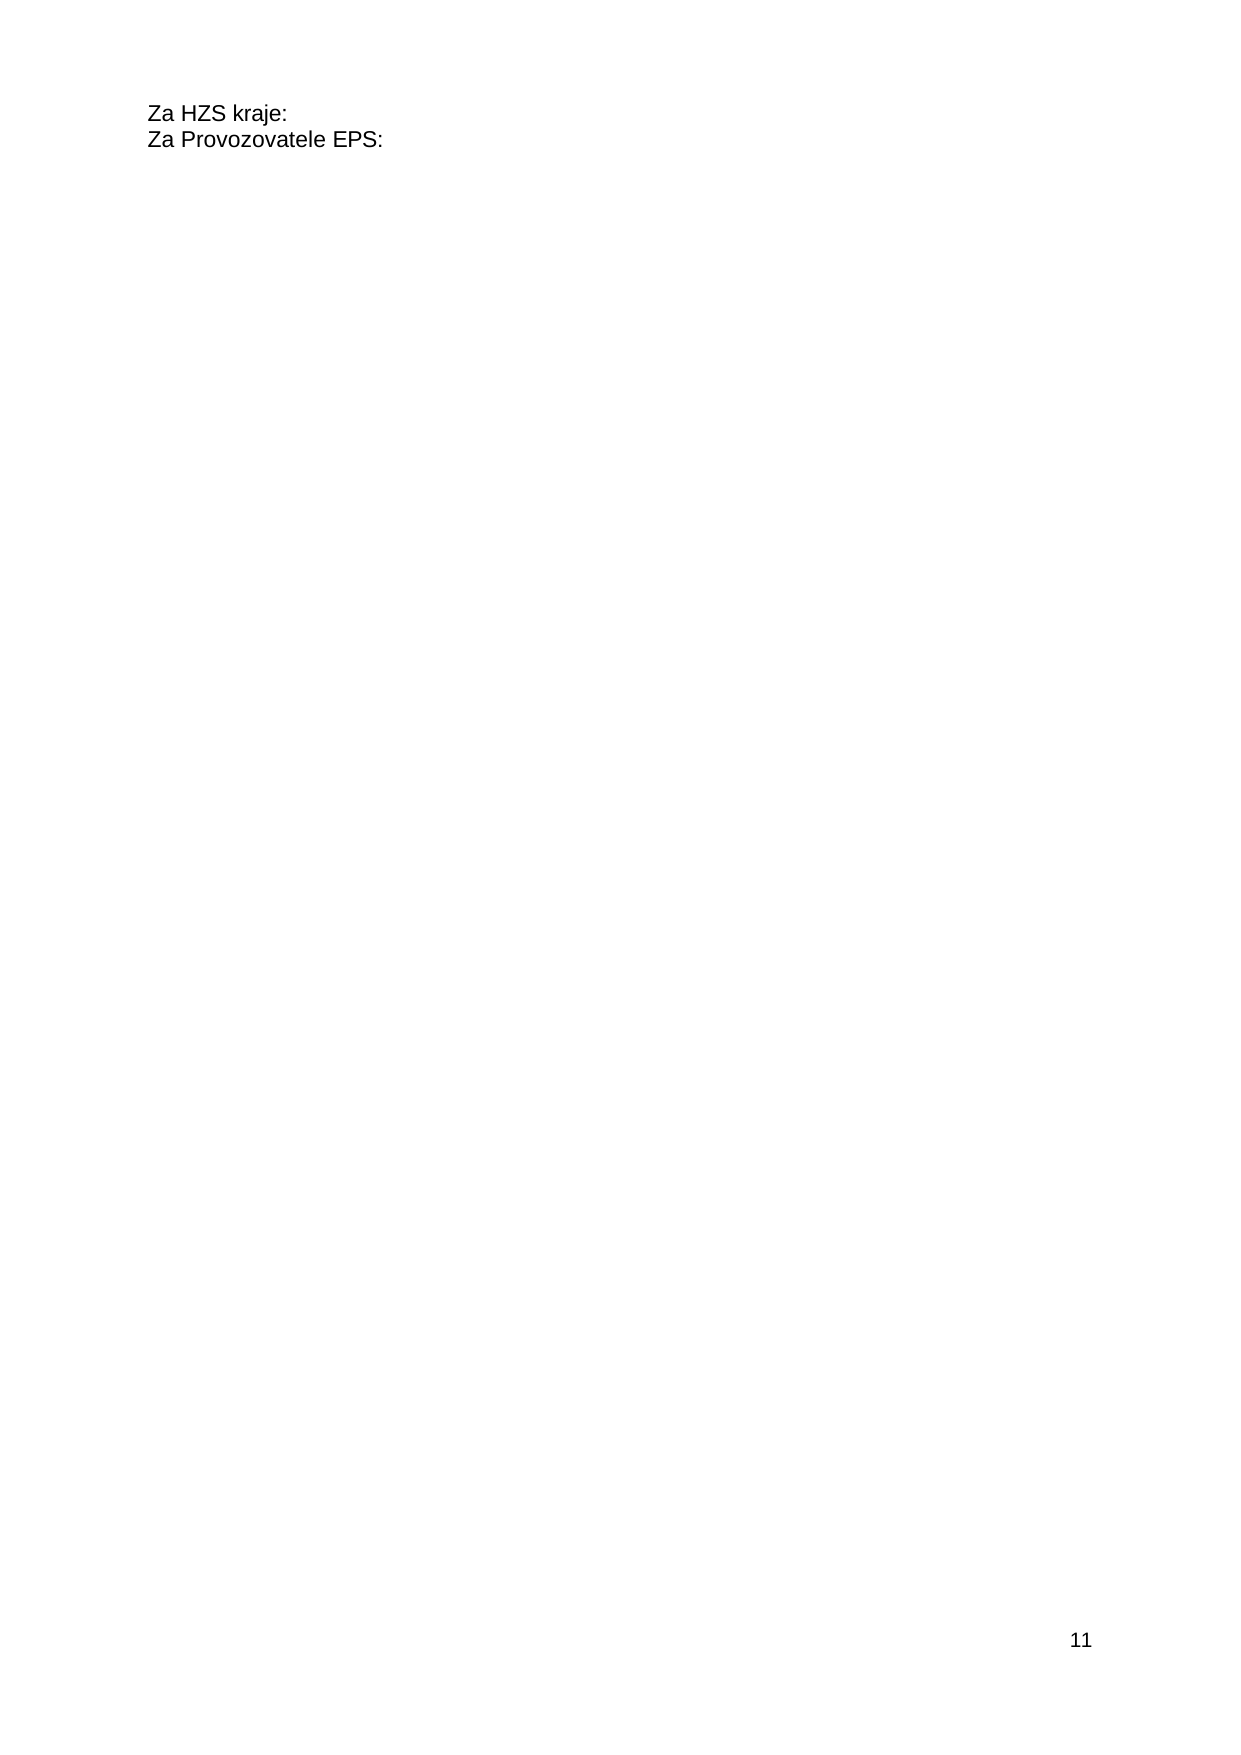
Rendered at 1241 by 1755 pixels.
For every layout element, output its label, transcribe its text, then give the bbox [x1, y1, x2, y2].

text Za HZS kraje: Za Provozovatele EPS: [147, 100, 556, 153]
